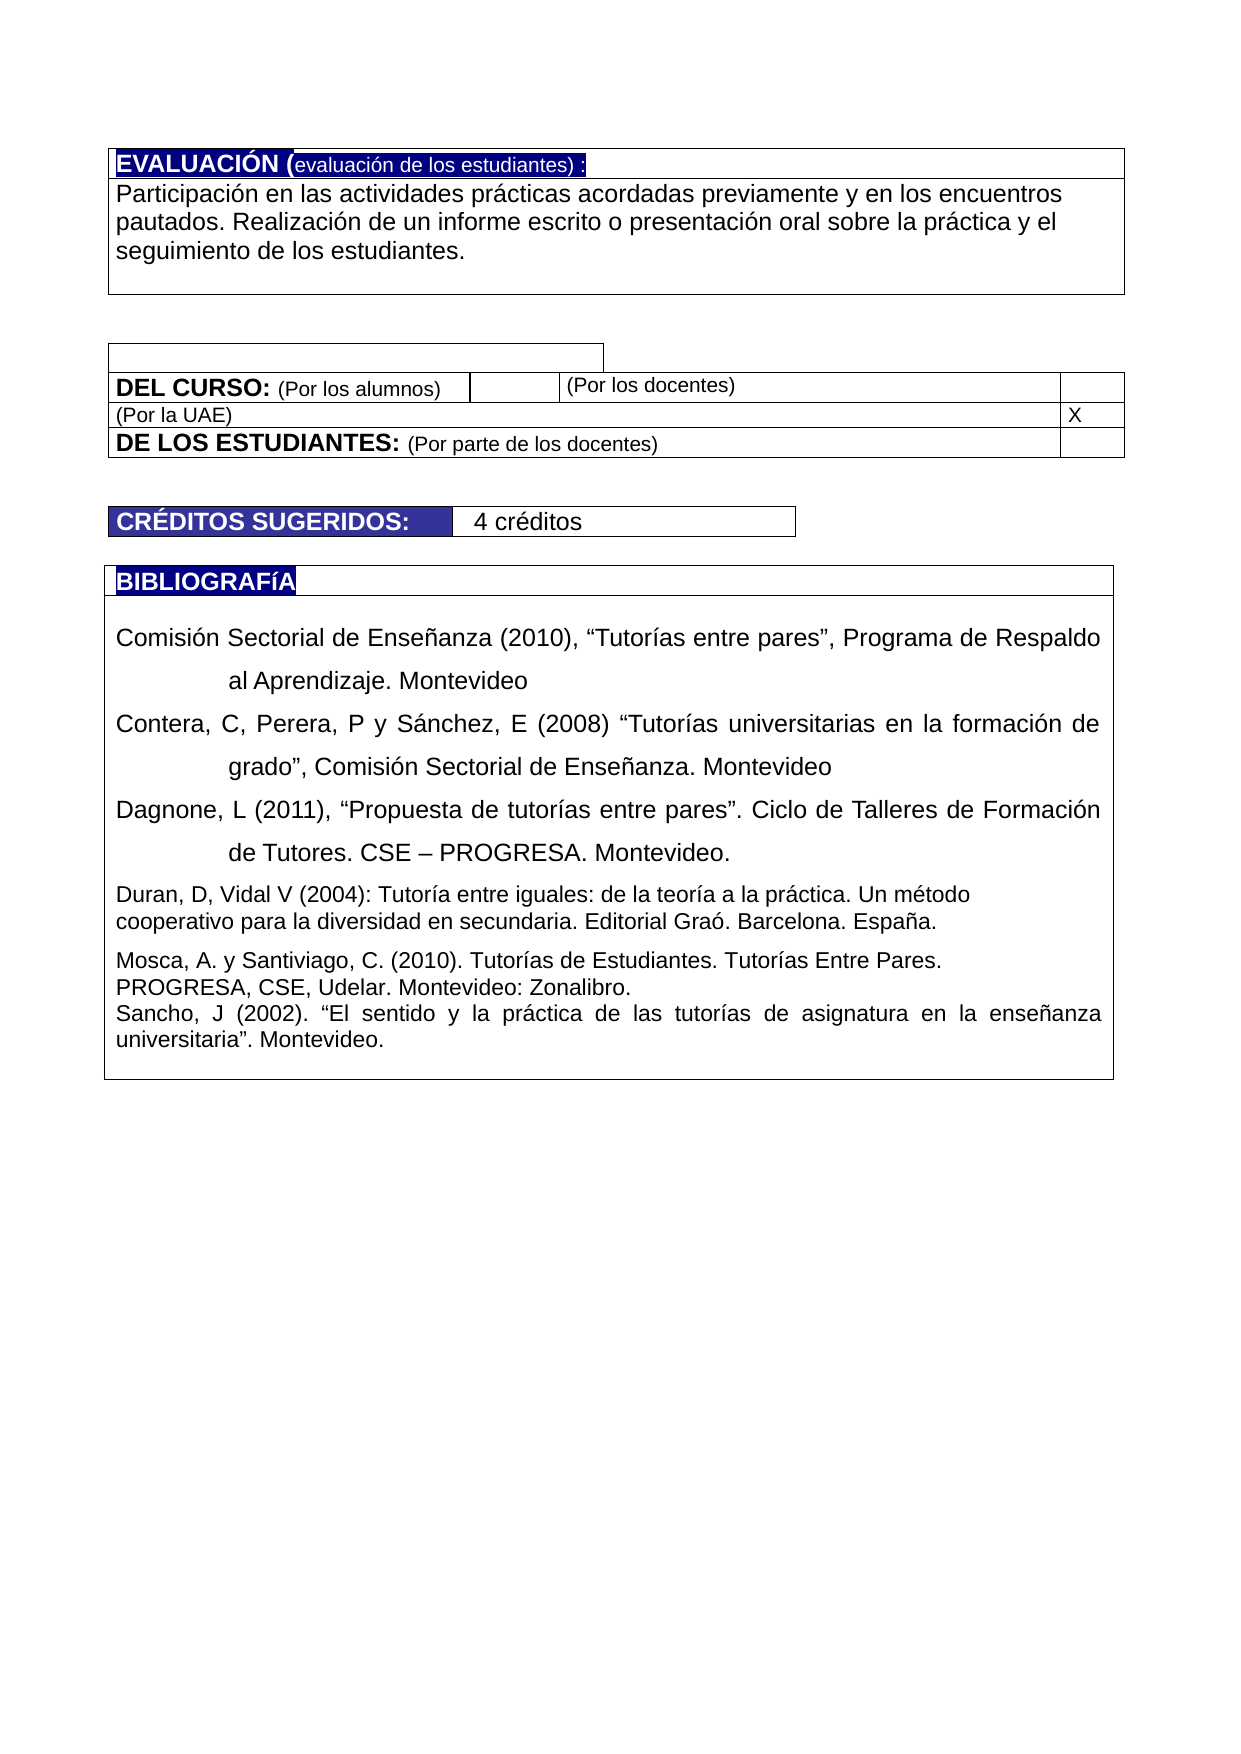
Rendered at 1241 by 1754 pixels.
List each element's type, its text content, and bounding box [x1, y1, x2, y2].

table_header BIBLIOGRAFíA [105, 566, 1113, 595]
table_header EVALUACIÓN : (Indicar si se realiza) [109, 344, 603, 372]
table_header EVALUACIÓN (evaluación de los estudiantes) : [109, 149, 1124, 177]
table_cell Participación en las actividades prácticas acordadas previamente y en los encuentros pautados. Realización de un informe escrito o presentación oral sobre la práctica y el seguimiento de los estudiantes. [109, 179, 1124, 293]
table_cell Comisión Sectorial de Enseñanza (2010), “Tutorías entre pares”, Programa de Respaldo al Aprendizaje. Montevideo Contera, C, Perera, P y Sánchez, E (2008) “Tutorías universitarias en la formación de grado”, Comisión Sectorial de Enseñanza. Montevideo Dagnone, L (2011), “Propuesta de tutorías entre pares”. Ciclo de Talleres de Formación de Tutores. CSE – PROGRESA. Montevideo. Duran, D, Vidal V (2004): Tutoría entre iguales: de la teoría a la práctica. Un método cooperativo para la diversidad en secundaria. Editorial Graó. Barcelona. España. Mosca, A. y Santiviago, C. (2010). Tutorías de Estudiantes. Tutorías Entre Pares. PROGRESA, CSE, Udelar. Montevideo: Zonalibro. Sancho, J (2002). “El sentido y la práctica de las tutorías de asignatura en la enseñanza universitaria”. Montevideo. [105, 596, 1113, 1079]
table_header 4 créditos [453, 507, 795, 536]
table_header [604, 343, 1121, 372]
table_cell [1061, 373, 1124, 402]
table_cell DE LOS ESTUDIANTES: (Por parte de los docentes) [109, 428, 1060, 457]
table_header CRÉDITOS SUGERIDOS: [109, 507, 452, 536]
table_cell (Por los docentes) [560, 373, 1060, 402]
table_header [1121, 343, 1125, 372]
table_cell [471, 373, 559, 402]
table_cell [1061, 428, 1124, 457]
table_cell (Por la UAE) [109, 403, 1060, 427]
table_cell X [1061, 403, 1124, 427]
table_cell DEL CURSO: (Por los alumnos) [109, 373, 469, 402]
